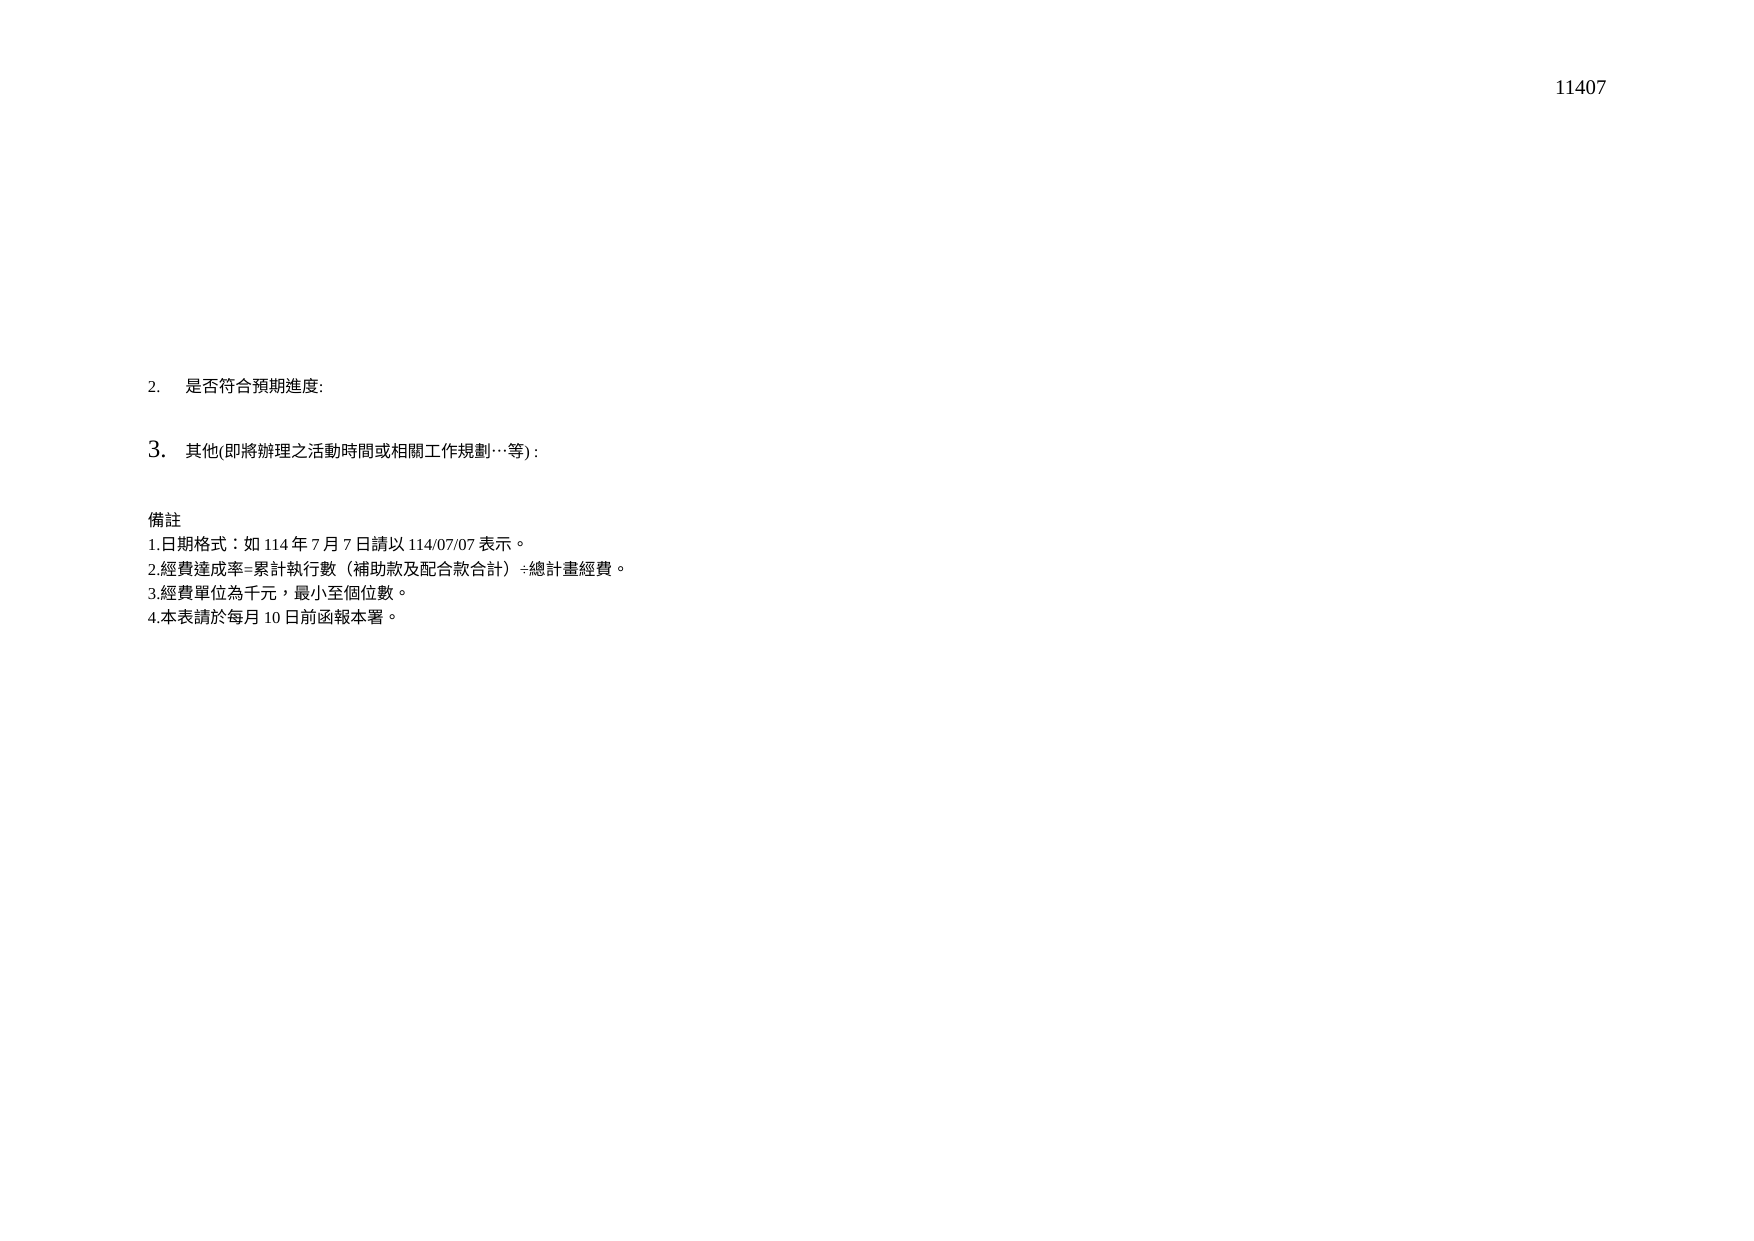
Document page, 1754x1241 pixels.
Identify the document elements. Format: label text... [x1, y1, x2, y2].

list 是否符合預期進度: [148, 344, 1606, 406]
text 1.日期格式：如114年7月7日請以114/07/07表示。 [148, 531, 1606, 556]
text 2.經費達成率=累計執行數（補助款及配合款合計）÷總計畫經費。 [148, 556, 1606, 580]
text 3.經費單位為千元，最小至個位數。 [148, 580, 1606, 604]
list 其他(即將辦理之活動時間或相關工作規劃…等) : [148, 406, 1606, 469]
text 備註 [148, 507, 1606, 531]
text 4.本表請於每月10日前函報本署。 [148, 604, 1606, 628]
